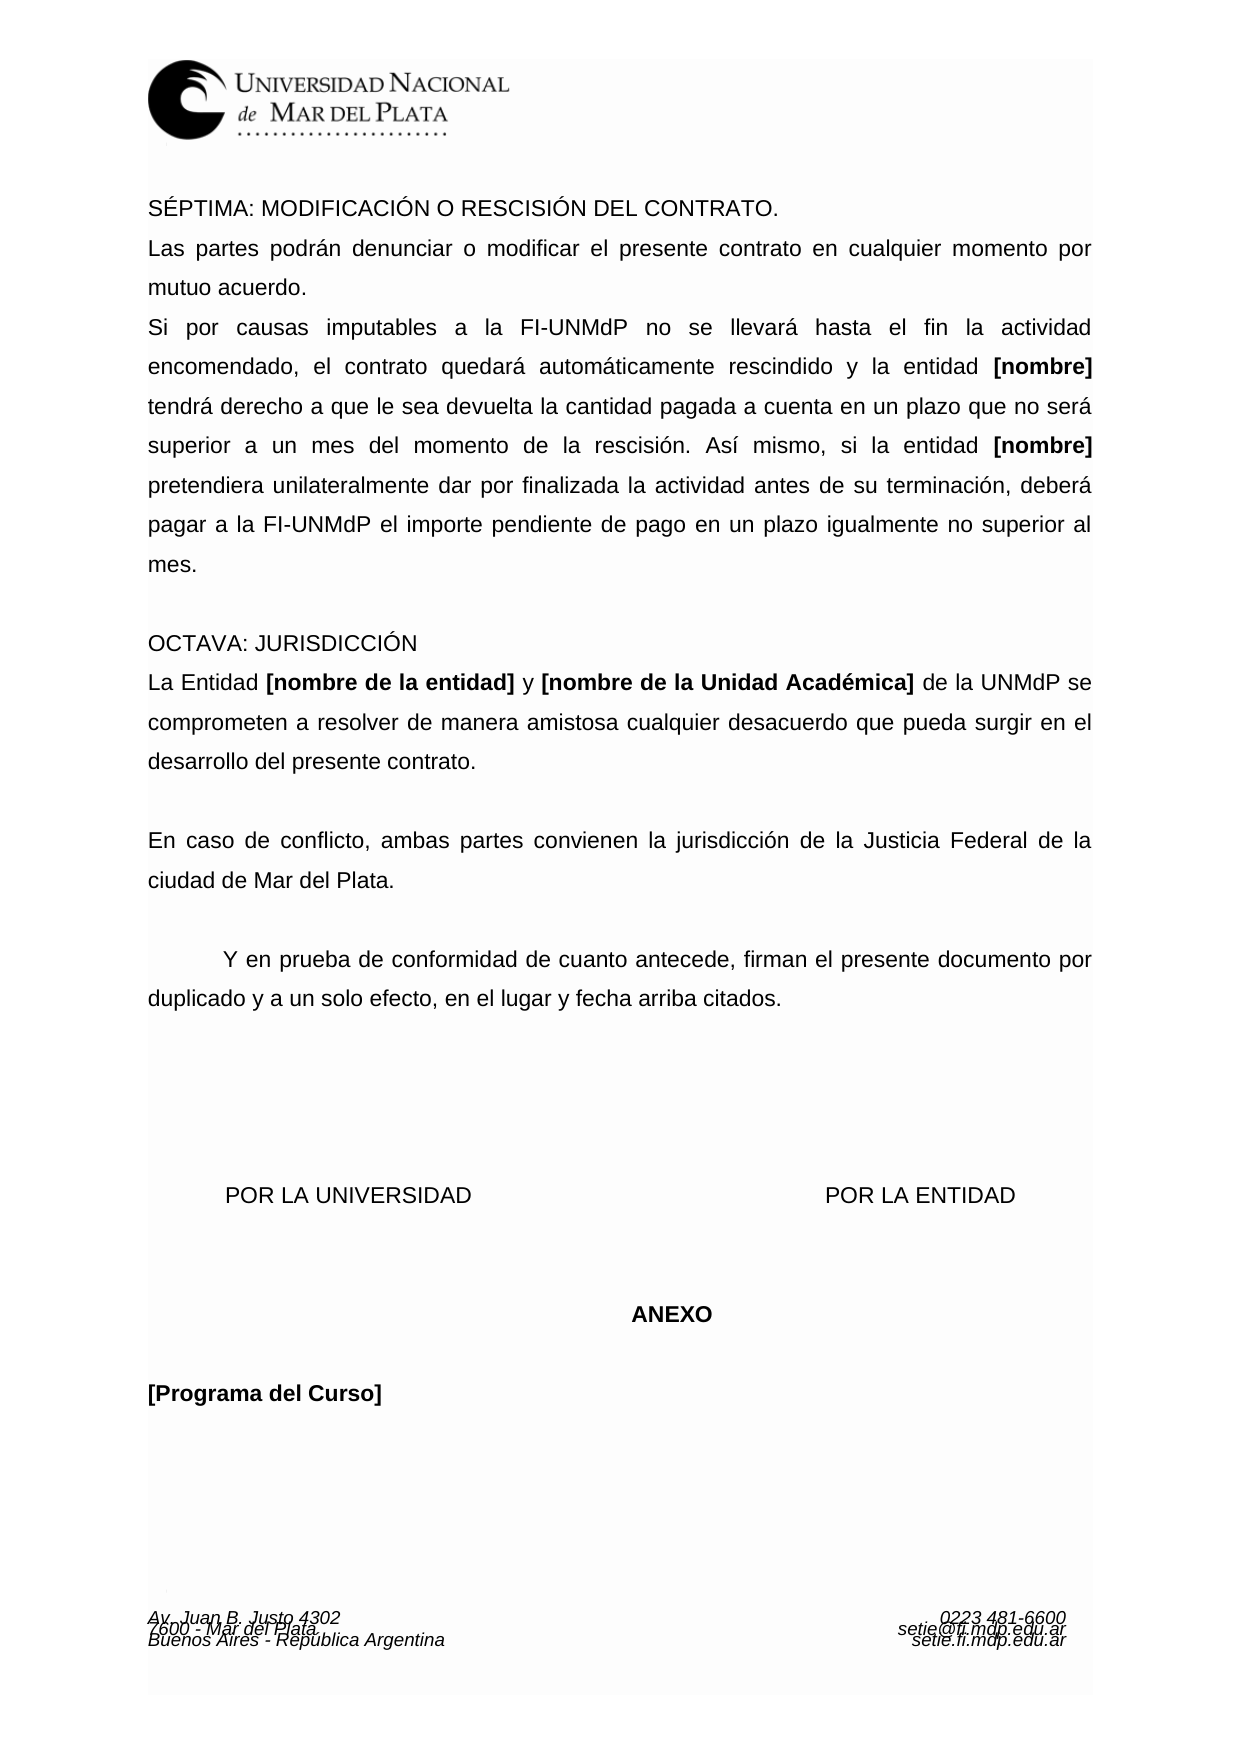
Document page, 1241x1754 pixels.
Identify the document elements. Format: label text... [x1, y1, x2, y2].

text Las partes podrán denunciar o modificar el presente contrato en cualquier momento por mutuo acuerdo. [148, 235, 1093, 301]
text [Programa del Curso] [148, 1380, 1196, 1406]
text SÉPTIMA: MODIFICACIÓN O RESCISIÓN DEL CONTRATO. [148, 195, 1093, 222]
text OCTAVA: JURISDICCIÓN [148, 630, 1093, 656]
text Si por causas imputables a la FI-UNMdP no se llevará hasta el fin la actividad encomendado, el contrato quedará automáticamente rescindido y la entidad [nombre] tendrá derecho a que le sea devuelta la cantidad pagada a cuenta en un plazo que no será superior a un mes del momento de la rescisión. Así mismo, si la entidad [nombre] pretendiera unilateralmente dar por finalizada la actividad antes de su terminación, deberá pagar a la FI-UNMdP el importe pendiente de pago en un plazo igualmente no superior al mes. [148, 314, 1093, 577]
text Y en prueba de conformidad de cuanto antecede, firman el presente documento por duplicado y a un solo efecto, en el lugar y fecha arriba citados. [148, 946, 1093, 1011]
text ANEXO [148, 1301, 1196, 1327]
picture [147, 58, 525, 143]
text En caso de conflicto, ambas partes convienen la jurisdicción de la Justicia Federal de la ciudad de Mar del Plata. [148, 827, 1093, 893]
text POR LA UNIVERSIDAD POR LA ENTIDAD [148, 1182, 1093, 1209]
text La Entidad [nombre de la entidad] y [nombre de la Unidad Académica] de la UNMdP se comprometen a resolver de manera amistosa cualquier desacuerdo que pueda surgir en el desarrollo del presente contrato. [148, 669, 1093, 774]
